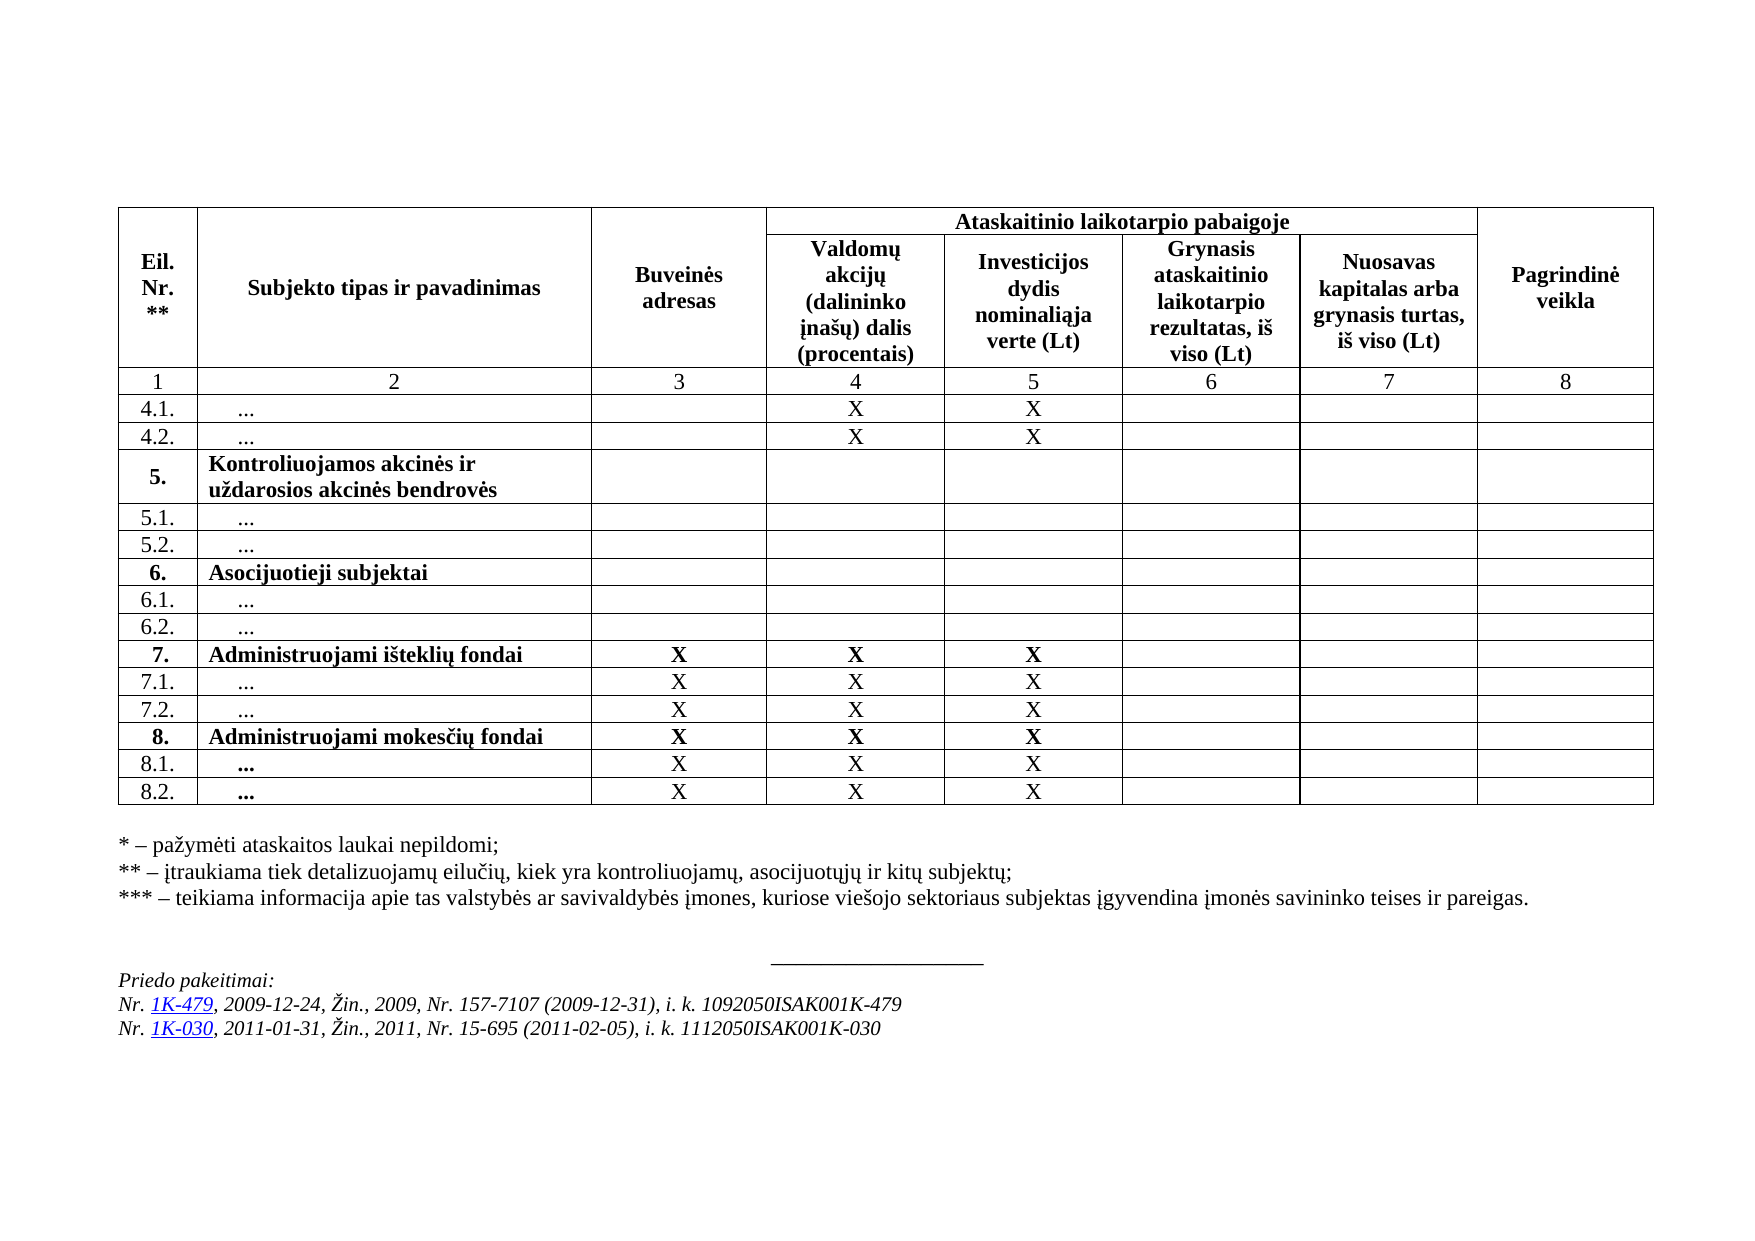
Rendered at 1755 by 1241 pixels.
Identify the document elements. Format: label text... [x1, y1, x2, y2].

table_cell X [767, 723, 944, 749]
table_cell [1478, 504, 1653, 530]
table_cell ... [226, 750, 591, 777]
table_cell [945, 450, 1122, 503]
table_cell X [592, 696, 766, 722]
table_cell [1301, 723, 1477, 749]
table_cell [1478, 641, 1653, 667]
table_cell [767, 450, 944, 503]
table_cell X [767, 395, 944, 422]
table_cell [1301, 696, 1477, 722]
table_cell X [592, 641, 766, 667]
table_cell Investicijos dydis nominaliąja verte (Lt) [945, 235, 1122, 367]
table_cell 8 [1478, 368, 1653, 394]
table_cell [1301, 559, 1477, 585]
table_cell 5. [119, 450, 197, 503]
table_cell Asocijuotieji subjektai [198, 559, 591, 585]
table_cell ... [226, 504, 591, 530]
table_cell [1478, 423, 1653, 449]
table_cell [1478, 531, 1653, 558]
table_cell 4.1. [119, 395, 197, 422]
table_cell X [592, 723, 766, 749]
table_cell [592, 395, 766, 422]
table_cell [1301, 778, 1477, 804]
table_cell [1301, 586, 1477, 612]
table_cell [198, 778, 226, 804]
table_header Pagrindinė veikla [1478, 208, 1653, 367]
table_cell ... [226, 614, 591, 640]
table_cell X [767, 750, 944, 777]
table_cell Valdomų akcijų (dalininko įnašų) dalis (procentais) [767, 235, 944, 367]
table_cell [1301, 614, 1477, 640]
table_cell 3 [592, 368, 766, 394]
table_cell [1478, 450, 1653, 503]
table_cell [1123, 723, 1299, 749]
table_cell [1123, 504, 1299, 530]
table_cell X [592, 750, 766, 777]
table_cell [1478, 778, 1653, 804]
table_cell 2 [198, 368, 591, 394]
text _________________ [118, 939, 1636, 968]
table_cell 8. [119, 723, 197, 749]
table_cell Administruojami išteklių fondai [198, 641, 591, 667]
table_cell [1478, 723, 1653, 749]
table_cell 4.2. [119, 423, 197, 449]
table_cell X [767, 423, 944, 449]
table_cell X [945, 696, 1122, 722]
text * – pažymėti ataskaitos laukai nepildomi; [118, 832, 1636, 858]
table_cell ... [226, 395, 591, 422]
table_cell [1301, 531, 1477, 558]
table_cell 6.1. [119, 586, 197, 612]
table_cell [198, 586, 226, 612]
table_cell [1478, 395, 1653, 422]
table_cell X [945, 723, 1122, 749]
table_cell Nuosavas kapitalas arba grynasis turtas, iš viso (Lt) [1301, 235, 1477, 367]
table_cell [767, 586, 944, 612]
table_cell ... [226, 586, 591, 612]
table_cell [1301, 450, 1477, 503]
table_cell [1123, 750, 1299, 777]
table_cell X [945, 668, 1122, 694]
table_cell Kontroliuojamos akcinės ir uždarosios akcinės bendrovės [198, 450, 591, 503]
table_cell [198, 750, 226, 777]
table_cell 6. [119, 559, 197, 585]
table_cell [1123, 586, 1299, 612]
table_cell ... [226, 668, 591, 694]
table_cell [1478, 668, 1653, 694]
table_cell X [945, 778, 1122, 804]
table_cell [945, 614, 1122, 640]
table_cell X [767, 641, 944, 667]
table_cell [1123, 641, 1299, 667]
table_cell [1478, 614, 1653, 640]
table_cell 7.1. [119, 668, 197, 694]
table_cell [1301, 641, 1477, 667]
table_cell [1301, 668, 1477, 694]
table_cell 5 [945, 368, 1122, 394]
table_header Ataskaitinio laikotarpio pabaigoje [767, 208, 1477, 234]
text ** – įtraukiama tiek detalizuojamų eilučių, kiek yra kontroliuojamų, asocijuotųjų ir kitų subjektų; [118, 858, 1636, 884]
table_cell 7.2. [119, 696, 197, 722]
table_header Subjekto tipas ir pavadinimas [198, 208, 591, 367]
table_cell ... [226, 531, 591, 558]
table_cell [1301, 423, 1477, 449]
table_cell [1123, 531, 1299, 558]
text Nr. 1K-479, 2009-12-24, Žin., 2009, Nr. 157-7107 (2009-12-31), i. k. 1092050ISAK001K-479 [118, 992, 1636, 1016]
table_cell [592, 586, 766, 612]
table_cell [592, 423, 766, 449]
table_cell 5.2. [119, 531, 197, 558]
table_cell X [592, 668, 766, 694]
table_cell X [945, 395, 1122, 422]
table_cell [945, 504, 1122, 530]
table_header Buveinės adresas [592, 208, 766, 367]
table_cell X [767, 668, 944, 694]
table_cell 7. [119, 641, 197, 667]
text *** – teikiama informacija apie tas valstybės ar savivaldybės įmones, kuriose viešojo sektoriaus subjektas įgyvendina įmonės savininko teises ir pareigas. [118, 884, 1636, 911]
table_cell X [592, 778, 766, 804]
table_cell ... [226, 778, 591, 804]
table_cell [198, 614, 226, 640]
table_cell 8.2. [119, 778, 197, 804]
table_cell [1123, 696, 1299, 722]
table_cell [1123, 614, 1299, 640]
table_cell [767, 504, 944, 530]
table_cell 6 [1123, 368, 1299, 394]
table_cell [198, 668, 226, 694]
table_cell [1301, 750, 1477, 777]
table_cell [767, 531, 944, 558]
table_cell [198, 423, 226, 449]
table_cell [1123, 778, 1299, 804]
table_cell [1123, 668, 1299, 694]
table_cell 1 [119, 368, 197, 394]
table_cell [767, 614, 944, 640]
table_cell X [945, 750, 1122, 777]
table_cell 8.1. [119, 750, 197, 777]
table_cell [1478, 586, 1653, 612]
table_cell [592, 531, 766, 558]
table_cell ... [226, 696, 591, 722]
table_cell 7 [1301, 368, 1477, 394]
table_cell X [767, 696, 944, 722]
table_cell [592, 450, 766, 503]
table_cell [945, 559, 1122, 585]
table_cell [1123, 423, 1299, 449]
table_cell 5.1. [119, 504, 197, 530]
table_cell X [945, 423, 1122, 449]
table_cell Grynasis ataskaitinio laikotarpio rezultatas, iš viso (Lt) [1123, 235, 1299, 367]
table_cell [1478, 750, 1653, 777]
table_cell [1123, 395, 1299, 422]
table_cell [592, 559, 766, 585]
table_cell [592, 504, 766, 530]
table_cell Administruojami mokesčių fondai [198, 723, 591, 749]
table_cell [198, 531, 226, 558]
table_header Eil. Nr. ** [119, 208, 197, 367]
table_cell X [945, 641, 1122, 667]
table_cell [767, 559, 944, 585]
table_cell [592, 614, 766, 640]
table_cell [1123, 450, 1299, 503]
table_cell ... [226, 423, 591, 449]
table_cell [1301, 504, 1477, 530]
table_cell [198, 696, 226, 722]
table_cell 6.2. [119, 614, 197, 640]
table_cell [198, 395, 226, 422]
text Priedo pakeitimai: [118, 968, 1636, 992]
table_cell [198, 504, 226, 530]
table_cell [945, 586, 1122, 612]
table_cell [945, 531, 1122, 558]
table_cell [1123, 559, 1299, 585]
text Nr. 1K-030, 2011-01-31, Žin., 2011, Nr. 15-695 (2011-02-05), i. k. 1112050ISAK001K-030 [118, 1016, 1636, 1040]
table_cell 4 [767, 368, 944, 394]
table_cell [1478, 696, 1653, 722]
table_cell [1301, 395, 1477, 422]
table_cell [1478, 559, 1653, 585]
table_cell X [767, 778, 944, 804]
